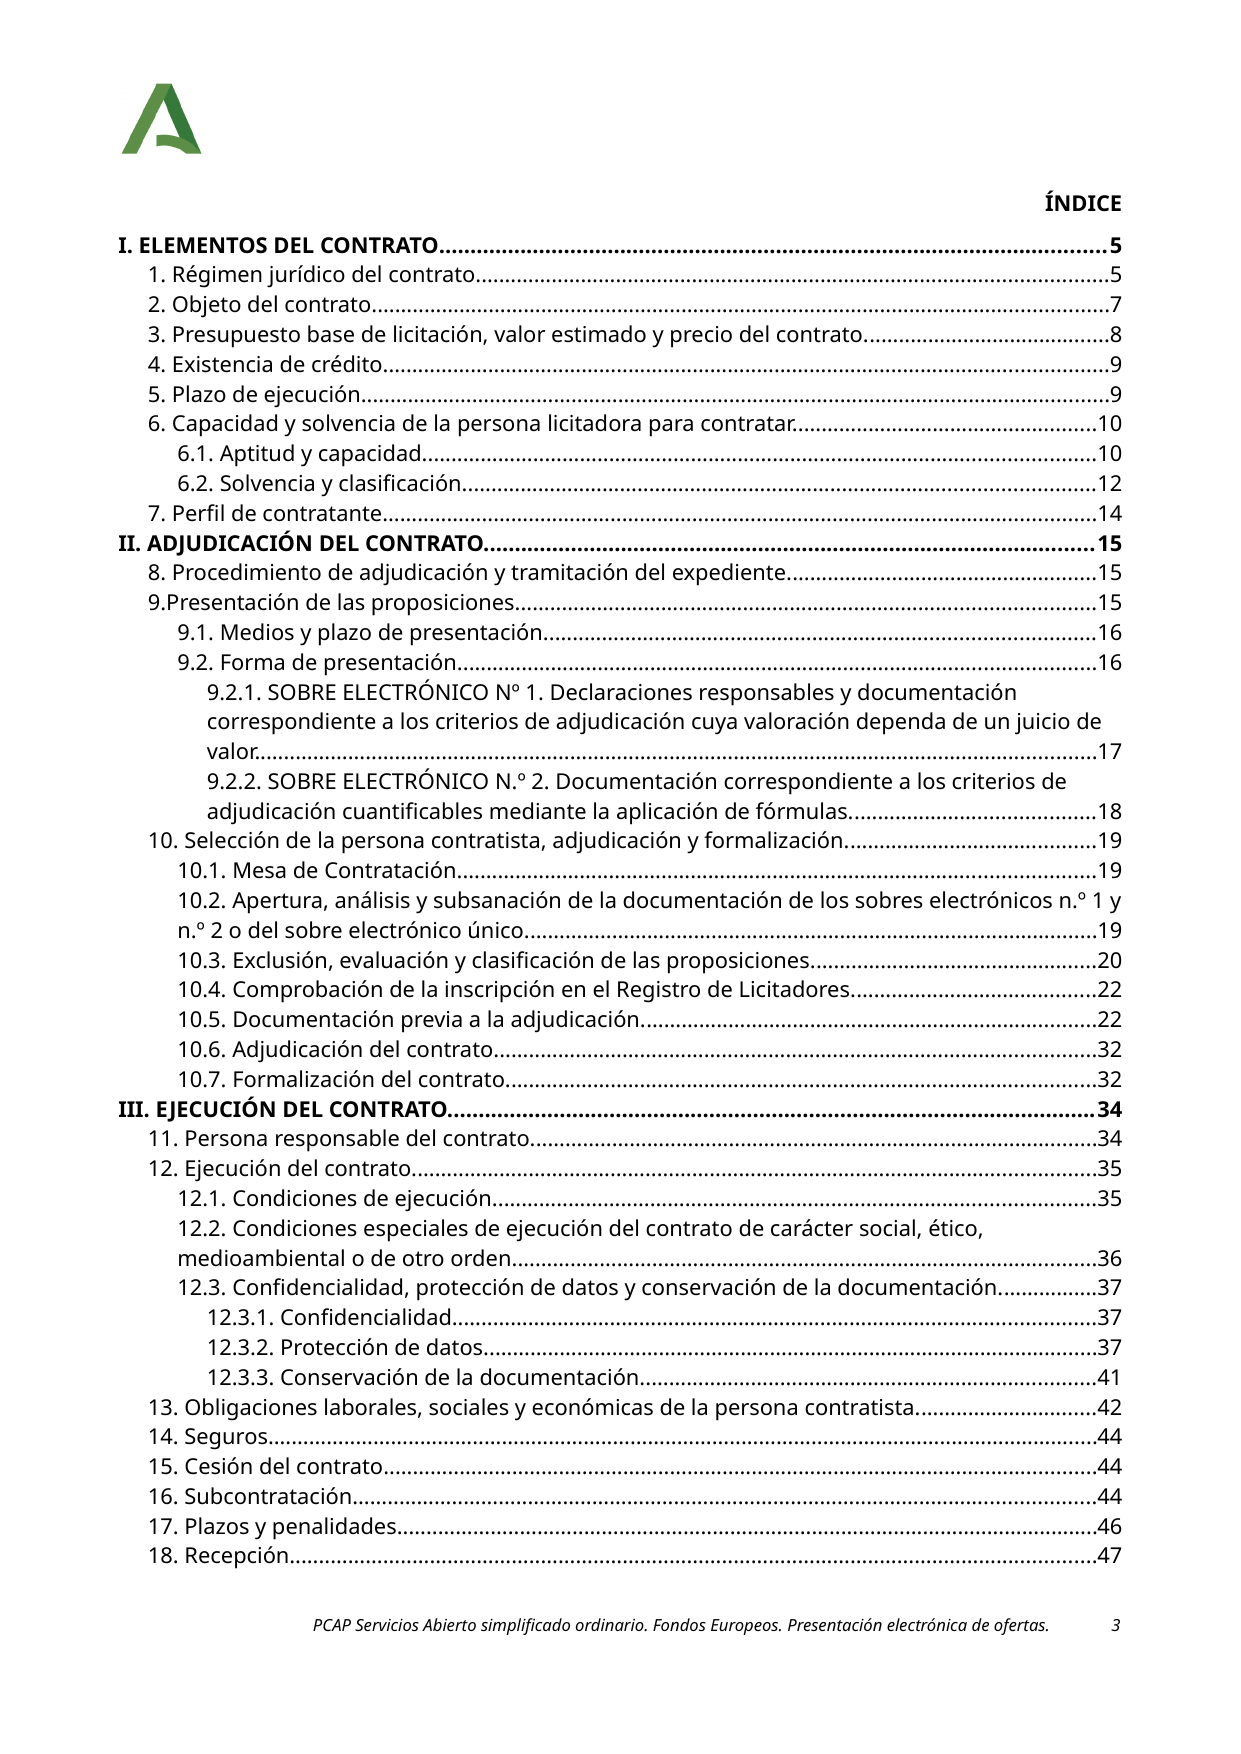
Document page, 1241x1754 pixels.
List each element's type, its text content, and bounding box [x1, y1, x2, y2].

text I. ELEMENTOS DEL CONTRATO 5 [118, 230, 1122, 259]
text 12.1. Condiciones de ejecución. 35 [177, 1183, 1122, 1213]
text 11. Persona responsable del contrato. 34 [148, 1123, 1122, 1153]
text 7. Perfil de contratante. 14 [148, 498, 1122, 528]
text 12.3. Confidencialidad, protección de datos y conservación de la documentación. 37 [177, 1272, 1122, 1302]
text 5. Plazo de ejecución. 9 [148, 379, 1122, 408]
text 10.6. Adjudicación del contrato. 32 [177, 1034, 1122, 1064]
text 12.3.3. Conservación de la documentación. 41 [207, 1362, 1122, 1392]
text II. ADJUDICACIÓN DEL CONTRATO. 15 [118, 528, 1122, 557]
text 17. Plazos y penalidades. 46 [148, 1511, 1122, 1541]
text 6.1. Aptitud y capacidad. 10 [177, 438, 1122, 468]
text 10.2. Apertura, análisis y subsanación de la documentación de los sobres electrónicos n.º 1 y n.º 2 o del sobre electrónico único. 19 [177, 885, 1122, 945]
text 12.3.2. Protección de datos. 37 [207, 1332, 1122, 1362]
text 14. Seguros. 44 [148, 1421, 1122, 1451]
text 12.2. Condiciones especiales de ejecución del contrato de carácter social, ético, medioambiental o de otro orden. 36 [177, 1213, 1122, 1272]
text 10.5. Documentación previa a la adjudicación. 22 [177, 1004, 1122, 1034]
picture [117, 79, 206, 158]
text 6.2. Solvencia y clasificación. 12 [177, 468, 1122, 498]
text 9.Presentación de las proposiciones. 15 [148, 587, 1122, 617]
text 8. Procedimiento de adjudicación y tramitación del expediente. 15 [148, 557, 1122, 587]
text 3. Presupuesto base de licitación, valor estimado y precio del contrato. 8 [148, 319, 1122, 349]
text 18. Recepción. 47 [148, 1541, 1122, 1570]
text 10.3. Exclusión, evaluación y clasificación de las proposiciones. 20 [177, 945, 1122, 974]
text 9.2.2. SOBRE ELECTRÓNICO N.º 2. Documentación correspondiente a los criterios de adjudicación cuantificables mediante la aplicación de fórmulas. 18 [207, 766, 1122, 826]
text 9.1. Medios y plazo de presentación. 16 [177, 617, 1122, 647]
text 15. Cesión del contrato. 44 [148, 1451, 1122, 1481]
text 9.2. Forma de presentación. 16 [177, 647, 1122, 677]
subtitle ÍNDICE [118, 188, 1122, 218]
text 10. Selección de la persona contratista, adjudicación y formalización. 19 [148, 826, 1122, 855]
text 10.7. Formalización del contrato. 32 [177, 1064, 1122, 1094]
text 16. Subcontratación. 44 [148, 1481, 1122, 1511]
text 9.2.1. SOBRE ELECTRÓNICO Nº 1. Declaraciones responsables y documentación correspondiente a los criterios de adjudicación cuya valoración dependa de un juicio de valor. 17 [207, 677, 1122, 766]
text 12. Ejecución del contrato. 35 [148, 1153, 1122, 1183]
text 4. Existencia de crédito. 9 [148, 349, 1122, 379]
text III. EJECUCIÓN DEL CONTRATO. 34 [118, 1094, 1122, 1123]
text 6. Capacidad y solvencia de la persona licitadora para contratar. 10 [148, 408, 1122, 438]
text 1. Régimen jurídico del contrato. 5 [148, 259, 1122, 289]
text 10.4. Comprobación de la inscripción en el Registro de Licitadores. 22 [177, 974, 1122, 1004]
text 13. Obligaciones laborales, sociales y económicas de la persona contratista. 42 [148, 1392, 1122, 1421]
text 2. Objeto del contrato. 7 [148, 289, 1122, 319]
text 12.3.1. Confidencialidad 37 [207, 1302, 1122, 1332]
text 10.1. Mesa de Contratación. 19 [177, 855, 1122, 885]
